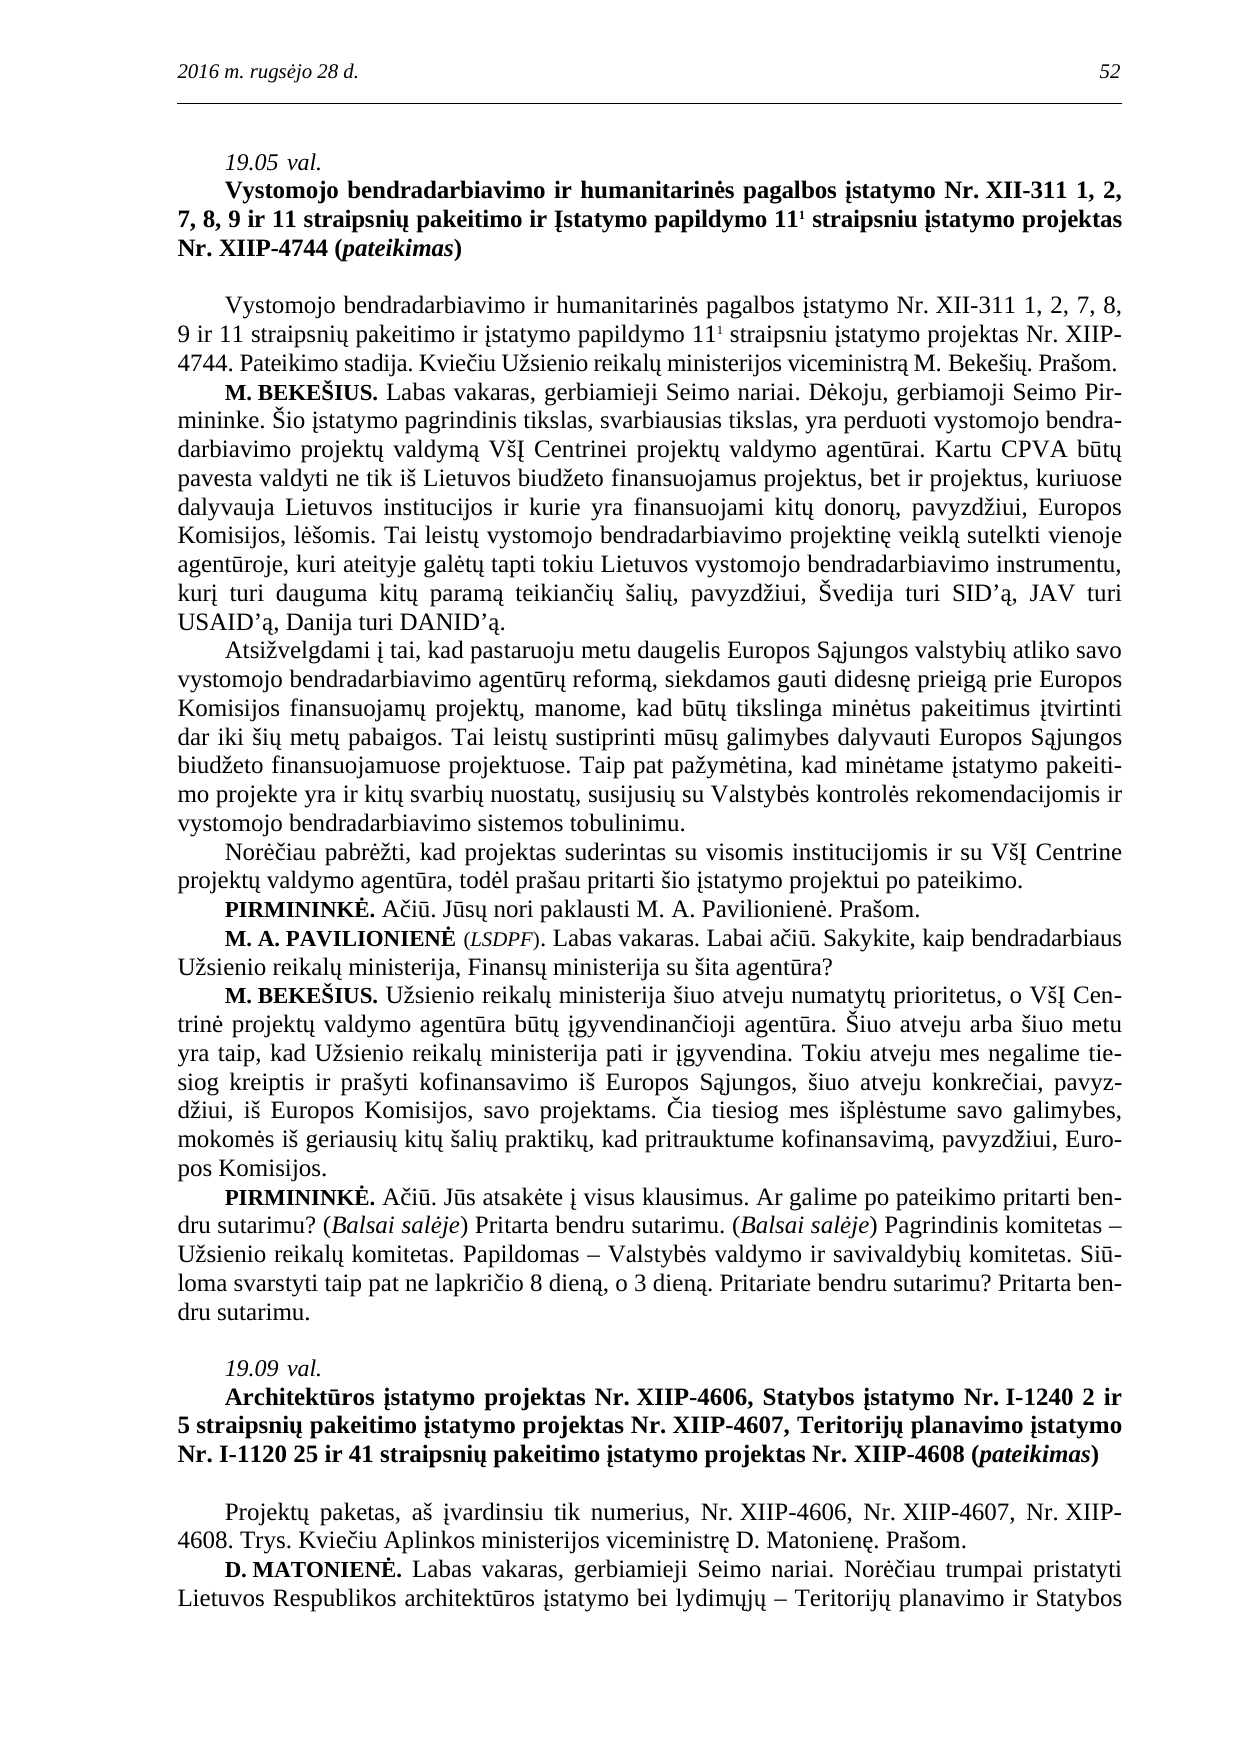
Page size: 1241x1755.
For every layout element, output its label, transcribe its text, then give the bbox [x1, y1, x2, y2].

text D. MATONIENĖ. La­bas va­ka­ras, ger­bia­mie­ji Sei­mo na­riai. No­rė­čiau trum­pai pri­sta­ty­ti Lie­tu­vos Res­pub­li­kos ar­chi­tek­tū­ros įsta­ty­mo bei ly­di­mų­jų – Te­ri­to­ri­jų pla­na­vi­mo ir Sta­ty­bos [177, 1554, 1122, 1612]
text Ar­chi­tek­tū­ros įsta­ty­mo pro­jek­tas Nr. XIIP-4606, Sta­ty­bos įsta­ty­mo Nr. I-1240 2 ir 5 straips­nių pa­kei­ti­mo įsta­ty­mo pro­jek­tas Nr. XIIP-4607, Te­ri­to­ri­jų pla­na­vi­mo įsta­ty­mo Nr. I-1120 25 ir 41 straips­nių pa­kei­ti­mo įsta­ty­mo pro­jek­tas Nr. XIIP-4608 (pa­tei­ki­mas) [177, 1382, 1122, 1468]
text 19.09 val. [224, 1354, 1122, 1382]
text At­si­žvel­gdami į tai, kad pas­ta­ruo­ju me­tu dau­ge­lis Eu­ro­pos Są­jun­gos vals­ty­bių at­li­ko sa­vo vys­to­mo­jo ben­dra­dar­bia­vi­mo agen­tū­rų re­for­mą, siek­da­mos gau­ti di­des­nę pri­ei­gą prie Eu­ro­pos Ko­mi­si­jos fi­nan­suo­ja­mų pro­jek­tų, ma­no­me, kad bū­tų tiks­lin­ga mi­nė­tus pa­kei­ti­mus įtvir­tin­ti dar iki šių me­tų pa­bai­gos. Tai leis­tų su­stip­rin­ti mū­sų ga­li­my­bes da­ly­vau­ti Eu­ro­pos Są­jun­gos biu­dže­to fi­nan­suo­ja­muo­se pro­jek­tuo­se. Taip pat pa­žy­mė­ti­na, kad mi­nė­ta­me įsta­ty­mo pa­kei­ti­mo pro­jek­te yra ir ki­tų svar­bių nuo­sta­tų, su­si­ju­sių su Vals­ty­bės kon­tro­lės re­ko­men­da­ci­jo­mis ir vys­to­mo­jo ben­dra­dar­bia­vi­mo sis­te­mos to­bu­li­ni­mu. [177, 635, 1122, 837]
text M. A. PAVILIONIENĖ (LSDPF). La­bas va­ka­ras. La­bai ačiū. Sa­ky­ki­te, kaip ben­dra­dar­biaus Už­sie­nio rei­ka­lų mi­nis­te­ri­ja, Fi­nan­sų mi­nis­te­ri­ja su ši­ta agen­tū­ra? [177, 923, 1122, 980]
text No­rė­čiau pa­brėž­ti, kad pro­jek­tas su­de­rin­tas su vi­so­mis ins­ti­tu­ci­jo­mis ir su VšĮ Cen­tri­ne pro­jek­tų val­dy­mo agen­tū­ra, to­dėl pra­šau pri­tar­ti šio įsta­ty­mo pro­jek­tui po pa­tei­ki­mo. [177, 837, 1122, 894]
text 19.05 val. [224, 148, 1122, 175]
text Pro­jek­tų pa­ke­tas, aš įvar­din­siu tik nu­me­rius, Nr. XIIP-4606, Nr. XIIP-4607, Nr. XIIP-4608. Trys. Kvie­čiu Ap­lin­kos mi­nis­te­ri­jos vi­ce­mi­nist­rę D. Ma­to­nie­nę. Pra­šom. [177, 1497, 1122, 1554]
text PIRMININKĖ. Ačiū. Jū­sų no­ri pa­klaus­ti M. A. Pa­vi­lio­nie­nė. Pra­šom. [177, 894, 1122, 923]
text Vys­to­mo­jo ben­dra­dar­bia­vi­mo ir hu­ma­ni­ta­ri­nės pa­gal­bos įsta­ty­mo Nr. XII-311 1, 2, 7, 8, 9 ir 11 straips­nių pa­kei­ti­mo ir įsta­ty­mo pa­pil­dy­mo 111 straips­niu įsta­ty­mo pro­jek­tas Nr. XIIP-4744. Pa­tei­ki­mo sta­di­ja. Kvie­čiu Už­sie­nio rei­ka­lų mi­nis­te­ri­jos vi­ce­mi­nist­rą M. Be­ke­šių. Pra­šom. [177, 290, 1122, 377]
text M. BEKEŠIUS. La­bas va­ka­ras, ger­bia­mie­ji Sei­mo na­riai. Dė­ko­ju, ger­bia­mo­ji Sei­mo Pir­mi­nin­ke. Šio įsta­ty­mo pa­grin­di­nis tiks­las, svar­biau­sias tiks­las, yra per­duo­ti vys­to­mo­jo ben­dra­dar­bia­vi­mo pro­jek­tų val­dy­mą VšĮ Cen­tri­nei pro­jek­tų val­dy­mo agen­tū­rai. Kar­tu CPVA bū­tų pa­ves­ta val­dy­ti ne tik iš Lie­tu­vos biu­dže­to fi­nan­suo­ja­mus pro­jek­tus, bet ir pro­jek­tus, ku­riuo­se da­ly­vau­ja Lie­tu­vos ins­ti­tu­ci­jos ir ku­rie yra fi­nan­suo­ja­mi ki­tų do­no­rų, pa­vyz­džiui, Eu­ro­pos Ko­mi­si­jos, lė­šo­mis. Tai leis­tų vys­to­mo­jo ben­dra­dar­bia­vi­mo pro­jek­ti­nę veik­lą su­telk­ti vie­no­je agen­tū­ro­je, ku­ri at­ei­ty­je ga­lė­tų tap­ti to­kiu Lie­tu­vos vys­to­mo­jo ben­dra­dar­bia­vi­mo in­stru­men­tu, ku­rį tu­ri dau­gu­ma ki­tų pa­ra­mą tei­kian­čių ša­lių, pa­vyz­džiui, Šve­di­ja tu­ri SIDʼą, JAV tu­ri USAID’ą, Da­ni­ja tu­ri DANIDʼą. [177, 377, 1122, 635]
text M. BEKEŠIUS. Už­sie­nio rei­ka­lų mi­nis­te­ri­ja šiuo at­ve­ju nu­ma­ty­tų pri­ori­te­tus, o VšĮ Cen­tri­nė pro­jek­tų val­dy­mo agen­tū­ra bū­tų įgy­ven­di­nan­čio­ji agen­tū­ra. Šiuo at­ve­ju ar­ba šiuo me­tu yra taip, kad Už­sie­nio rei­ka­lų mi­nis­te­ri­ja pa­ti ir įgy­ven­di­na. To­kiu at­ve­ju mes ne­ga­li­me tie­siog kreip­tis ir pra­šy­ti ko­fi­nan­sa­vi­mo iš Eu­ro­pos Są­jun­gos, šiuo at­ve­ju kon­kre­čiai, pa­vyz­džiui, iš Eu­ro­pos Ko­mi­si­jos, sa­vo pro­jek­tams. Čia tie­siog mes iš­plės­tu­me sa­vo ga­li­my­bes, mo­ko­mės iš ge­riau­sių ki­tų ša­lių prak­ti­kų, kad pri­trauk­tu­me ko­fi­nan­sa­vi­mą, pa­vyz­džiui, Eu­ro­pos Ko­mi­si­jos. [177, 980, 1122, 1182]
text PIRMININKĖ. Ačiū. Jūs at­sa­kė­te į vi­sus klau­si­mus. Ar ga­li­me po pa­tei­ki­mo pri­tar­ti ben­dru su­ta­ri­mu? (Bal­sai sa­lė­je) Pri­tar­ta ben­dru su­ta­ri­mu. (Bal­sai sa­lė­je) Pa­grin­di­nis ko­mi­te­tas – Už­sie­nio rei­ka­lų ko­mi­te­tas. Pa­pil­do­mas – Vals­ty­bės val­dy­mo ir sa­vi­val­dy­bių ko­mi­te­tas. Siū­lo­ma svars­ty­ti taip pat ne lap­kri­čio 8 die­ną, o 3 die­ną. Pri­ta­ria­te ben­dru su­ta­ri­mu? Pri­tar­ta ben­dru su­ta­ri­mu. [177, 1182, 1122, 1325]
text Vys­to­mo­jo ben­dra­dar­bia­vi­mo ir hu­ma­ni­ta­ri­nės pa­gal­bos įsta­ty­mo Nr. XII-311 1, 2, 7, 8, 9 ir 11 straips­nių pa­kei­ti­mo ir Įsta­ty­mo pa­pil­dy­mo 111 straips­niu įsta­ty­mo pro­jek­tas Nr. XIIP-4744 (pa­tei­ki­mas) [177, 175, 1122, 262]
